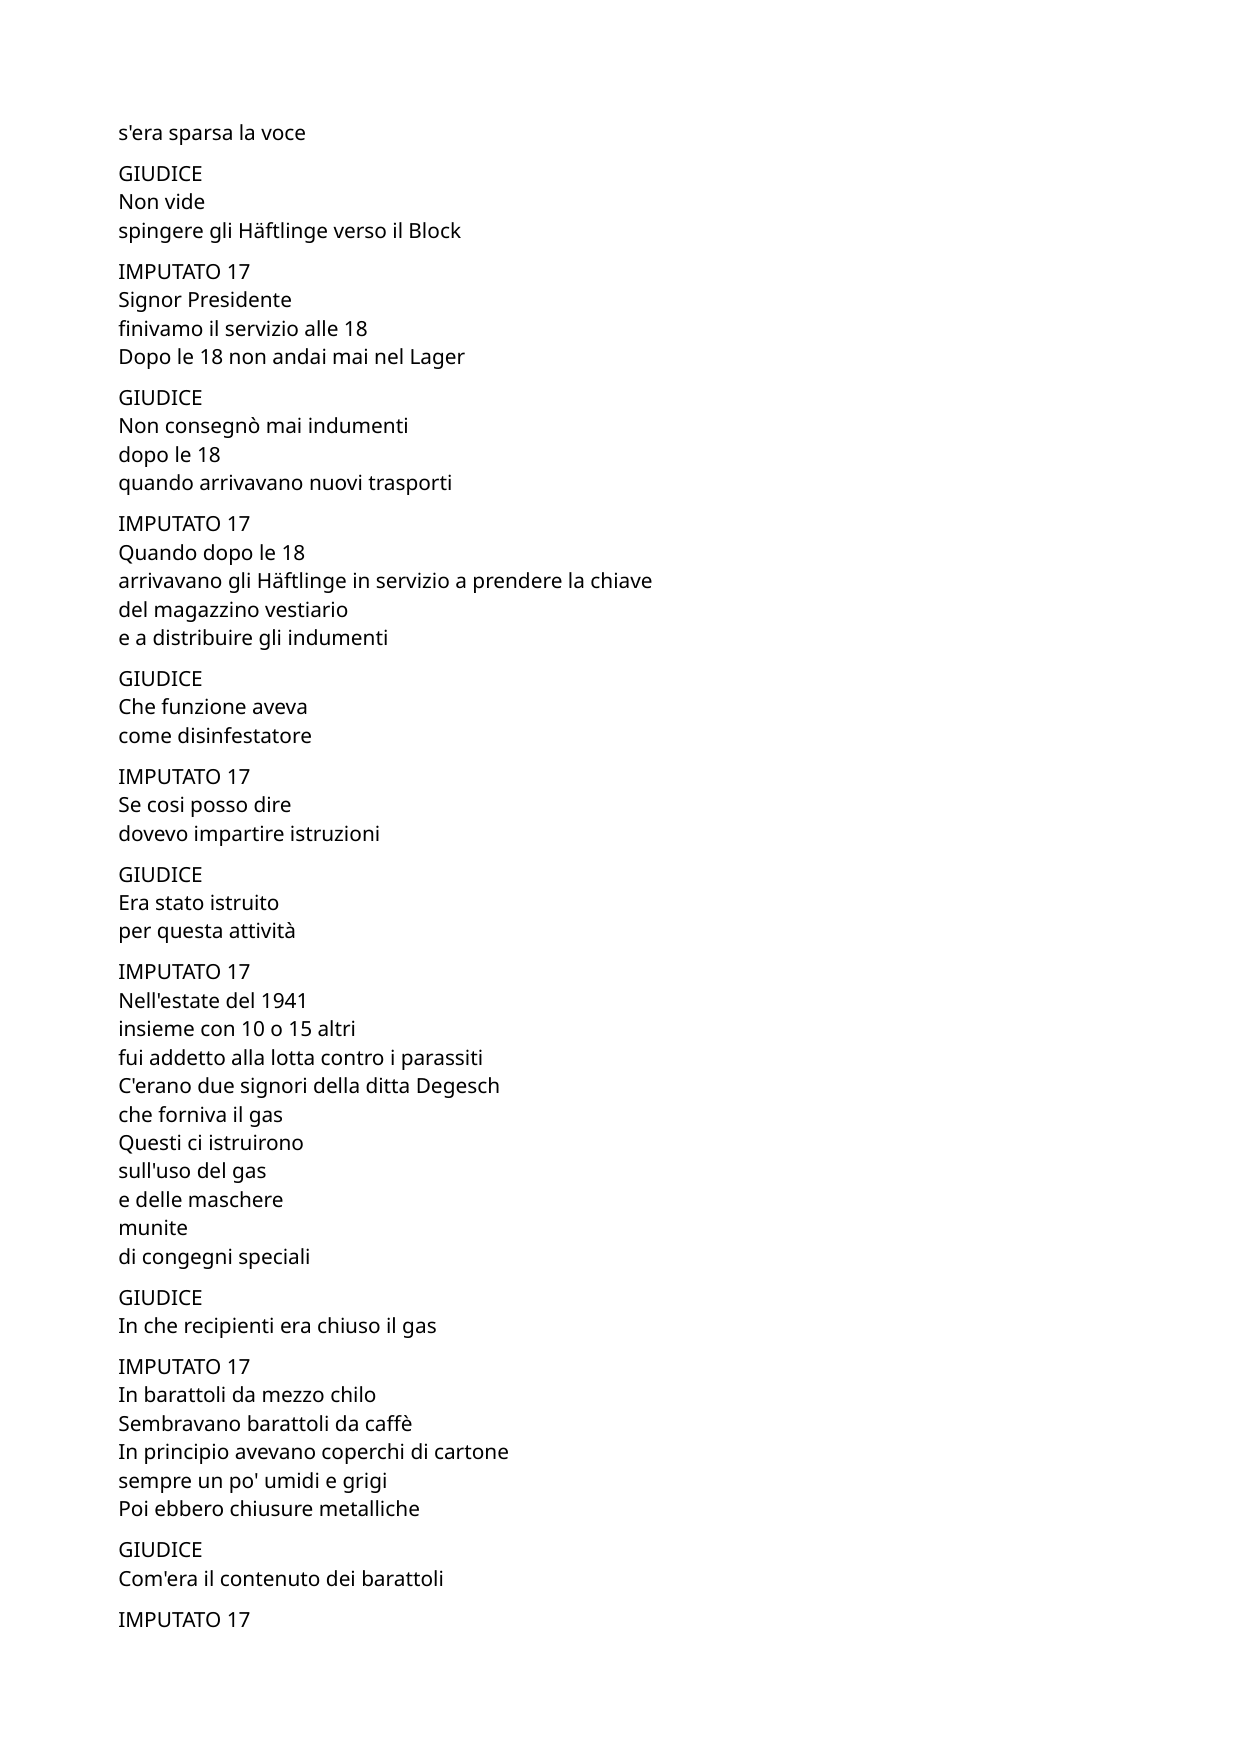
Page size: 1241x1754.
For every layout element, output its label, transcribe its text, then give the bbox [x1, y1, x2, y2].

text IMPUTATO 17 Quando dopo le 18 arrivavano gli Häftlinge in servizio a prendere la chiave del magazzino vestiario e a distribuire gli indumenti [118, 509, 1122, 652]
text IMPUTATO 17 Se cosi posso dire dovevo impartire istruzioni [118, 762, 1122, 847]
text s'era sparsa la voce [118, 118, 1122, 147]
text IMPUTATO 17 Signor Presidente finivamo il servizio alle 18 Dopo le 18 non andai mai nel Lager [118, 257, 1122, 371]
text GIUDICE Era stato istruito per questa attività [118, 860, 1122, 945]
text GIUDICE Che funzione aveva come disinfestatore [118, 664, 1122, 749]
text GIUDICE Non consegnò mai indumenti dopo le 18 quando arrivavano nuovi trasporti [118, 383, 1122, 497]
text IMPUTATO 17 In barattoli da mezzo chilo Sembravano barattoli da caffè In principio avevano coperchi di cartone sempre un po' umidi e grigi Poi ebbero chiusure metalliche [118, 1352, 1122, 1523]
text IMPUTATO 17 [118, 1605, 1122, 1633]
text GIUDICE Non vide spingere gli Häftlinge verso il Block [118, 159, 1122, 244]
text GIUDICE In che recipienti era chiuso il gas [118, 1283, 1122, 1340]
text GIUDICE Com'era il contenuto dei barattoli [118, 1535, 1122, 1592]
text IMPUTATO 17 Nell'estate del 1941 insieme con 10 o 15 altri fui addetto alla lotta contro i parassiti C'erano due signori della ditta Degesch che forniva il gas Questi ci istruirono sull'uso del gas e delle maschere munite di congegni speciali [118, 957, 1122, 1270]
